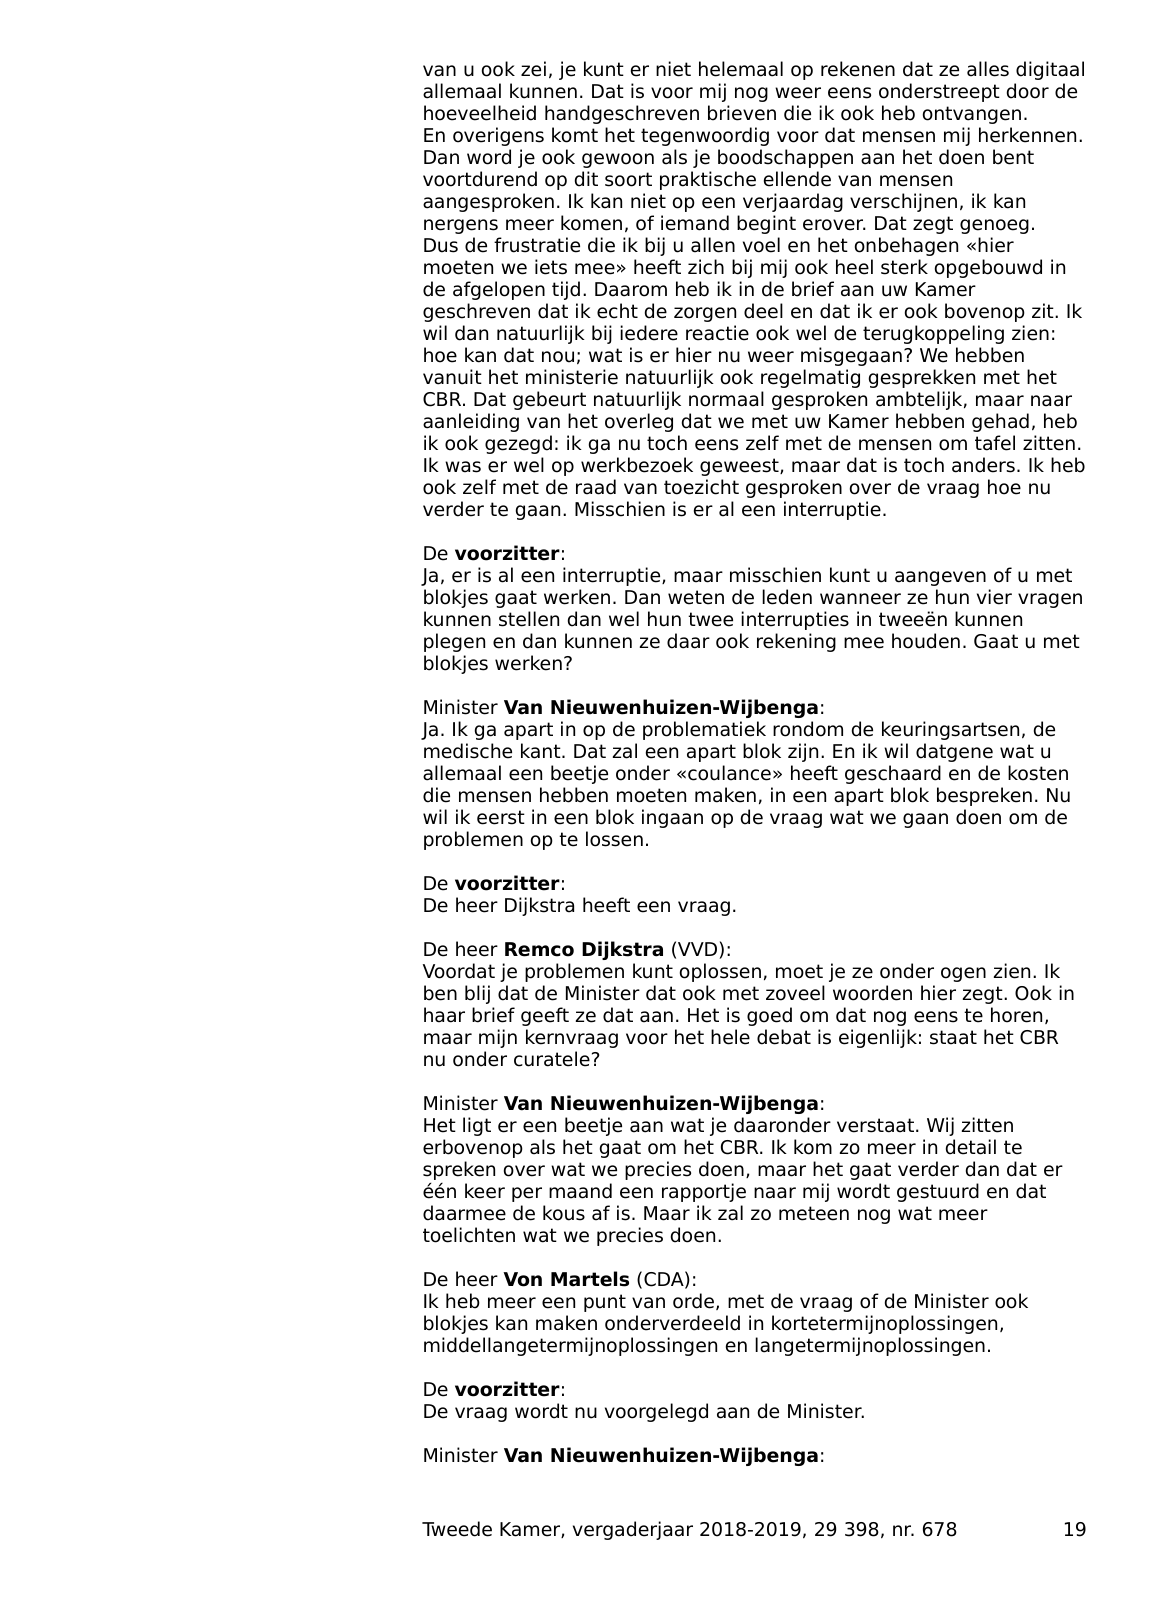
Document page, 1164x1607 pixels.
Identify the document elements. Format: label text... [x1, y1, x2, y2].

text En overigens komt het tegenwoordig voor dat mensen mij herkennen. Dan word je ook gewoon als je boodschappen aan het doen bent voortdurend op dit soort praktische ellende van mensen aangesproken. Ik kan niet op een verjaardag verschijnen, ik kan nergens meer komen, of iemand begint erover. Dat zegt genoeg. [422, 125, 1087, 235]
text Minister Van Nieuwenhuizen-Wijbenga: [422, 697, 1087, 719]
text Minister Van Nieuwenhuizen-Wijbenga: [422, 1093, 1087, 1115]
text De voorzitter: [422, 1379, 1087, 1401]
text De voorzitter: [422, 543, 1087, 565]
text De heer Dijkstra heeft een vraag. [422, 895, 1087, 917]
text De voorzitter: [422, 873, 1087, 895]
text De heer Von Martels (CDA): [422, 1269, 1087, 1291]
text Dus de frustratie die ik bij u allen voel en het onbehagen «hier moeten we iets mee» heeft zich bij mij ook heel sterk opgebouwd in de afgelopen tijd. Daarom heb ik in de brief aan uw Kamer geschreven dat ik echt de zorgen deel en dat ik er ook bovenop zit. Ik wil dan natuurlijk bij iedere reactie ook wel de terugkoppeling zien: hoe kan dat nou; wat is er hier nu weer misgegaan? We hebben vanuit het ministerie natuurlijk ook regelmatig gesprekken met het CBR. Dat gebeurt natuurlijk normaal gesproken ambtelijk, maar naar aanleiding van het overleg dat we met uw Kamer hebben gehad, heb ik ook gezegd: ik ga nu toch eens zelf met de mensen om tafel zitten. Ik was er wel op werkbezoek geweest, maar dat is toch anders. Ik heb ook zelf met de raad van toezicht gesproken over de vraag hoe nu verder te gaan. Misschien is er al een interruptie. [422, 235, 1087, 521]
text De heer Remco Dijkstra (VVD): [422, 939, 1087, 961]
text van u ook zei, je kunt er niet helemaal op rekenen dat ze alles digitaal allemaal kunnen. Dat is voor mij nog weer eens onderstreept door de hoeveelheid handgeschreven brieven die ik ook heb ontvangen. [422, 59, 1087, 125]
text Minister Van Nieuwenhuizen-Wijbenga: [422, 1445, 1087, 1467]
text Het ligt er een beetje aan wat je daaronder verstaat. Wij zitten erbovenop als het gaat om het CBR. Ik kom zo meer in detail te spreken over wat we precies doen, maar het gaat verder dan dat er één keer per maand een rapportje naar mij wordt gestuurd en dat daarmee de kous af is. Maar ik zal zo meteen nog wat meer toelichten wat we precies doen. [422, 1115, 1087, 1247]
text Voordat je problemen kunt oplossen, moet je ze onder ogen zien. Ik ben blij dat de Minister dat ook met zoveel woorden hier zegt. Ook in haar brief geeft ze dat aan. Het is goed om dat nog eens te horen, maar mijn kernvraag voor het hele debat is eigenlijk: staat het CBR nu onder curatele? [422, 961, 1087, 1071]
text Ja. Ik ga apart in op de problematiek rondom de keuringsartsen, de medische kant. Dat zal een apart blok zijn. En ik wil datgene wat u allemaal een beetje onder «coulance» heeft geschaard en de kosten die mensen hebben moeten maken, in een apart blok bespreken. Nu wil ik eerst in een blok ingaan op de vraag wat we gaan doen om de problemen op te lossen. [422, 719, 1087, 851]
text Ik heb meer een punt van orde, met de vraag of de Minister ook blokjes kan maken onderverdeeld in kortetermijnoplossingen, middellangetermijnoplossingen en langetermijnoplossingen. [422, 1291, 1087, 1357]
text De vraag wordt nu voorgelegd aan de Minister. [422, 1401, 1087, 1423]
text Ja, er is al een interruptie, maar misschien kunt u aangeven of u met blokjes gaat werken. Dan weten de leden wanneer ze hun vier vragen kunnen stellen dan wel hun twee interrupties in tweeën kunnen plegen en dan kunnen ze daar ook rekening mee houden. Gaat u met blokjes werken? [422, 565, 1087, 675]
